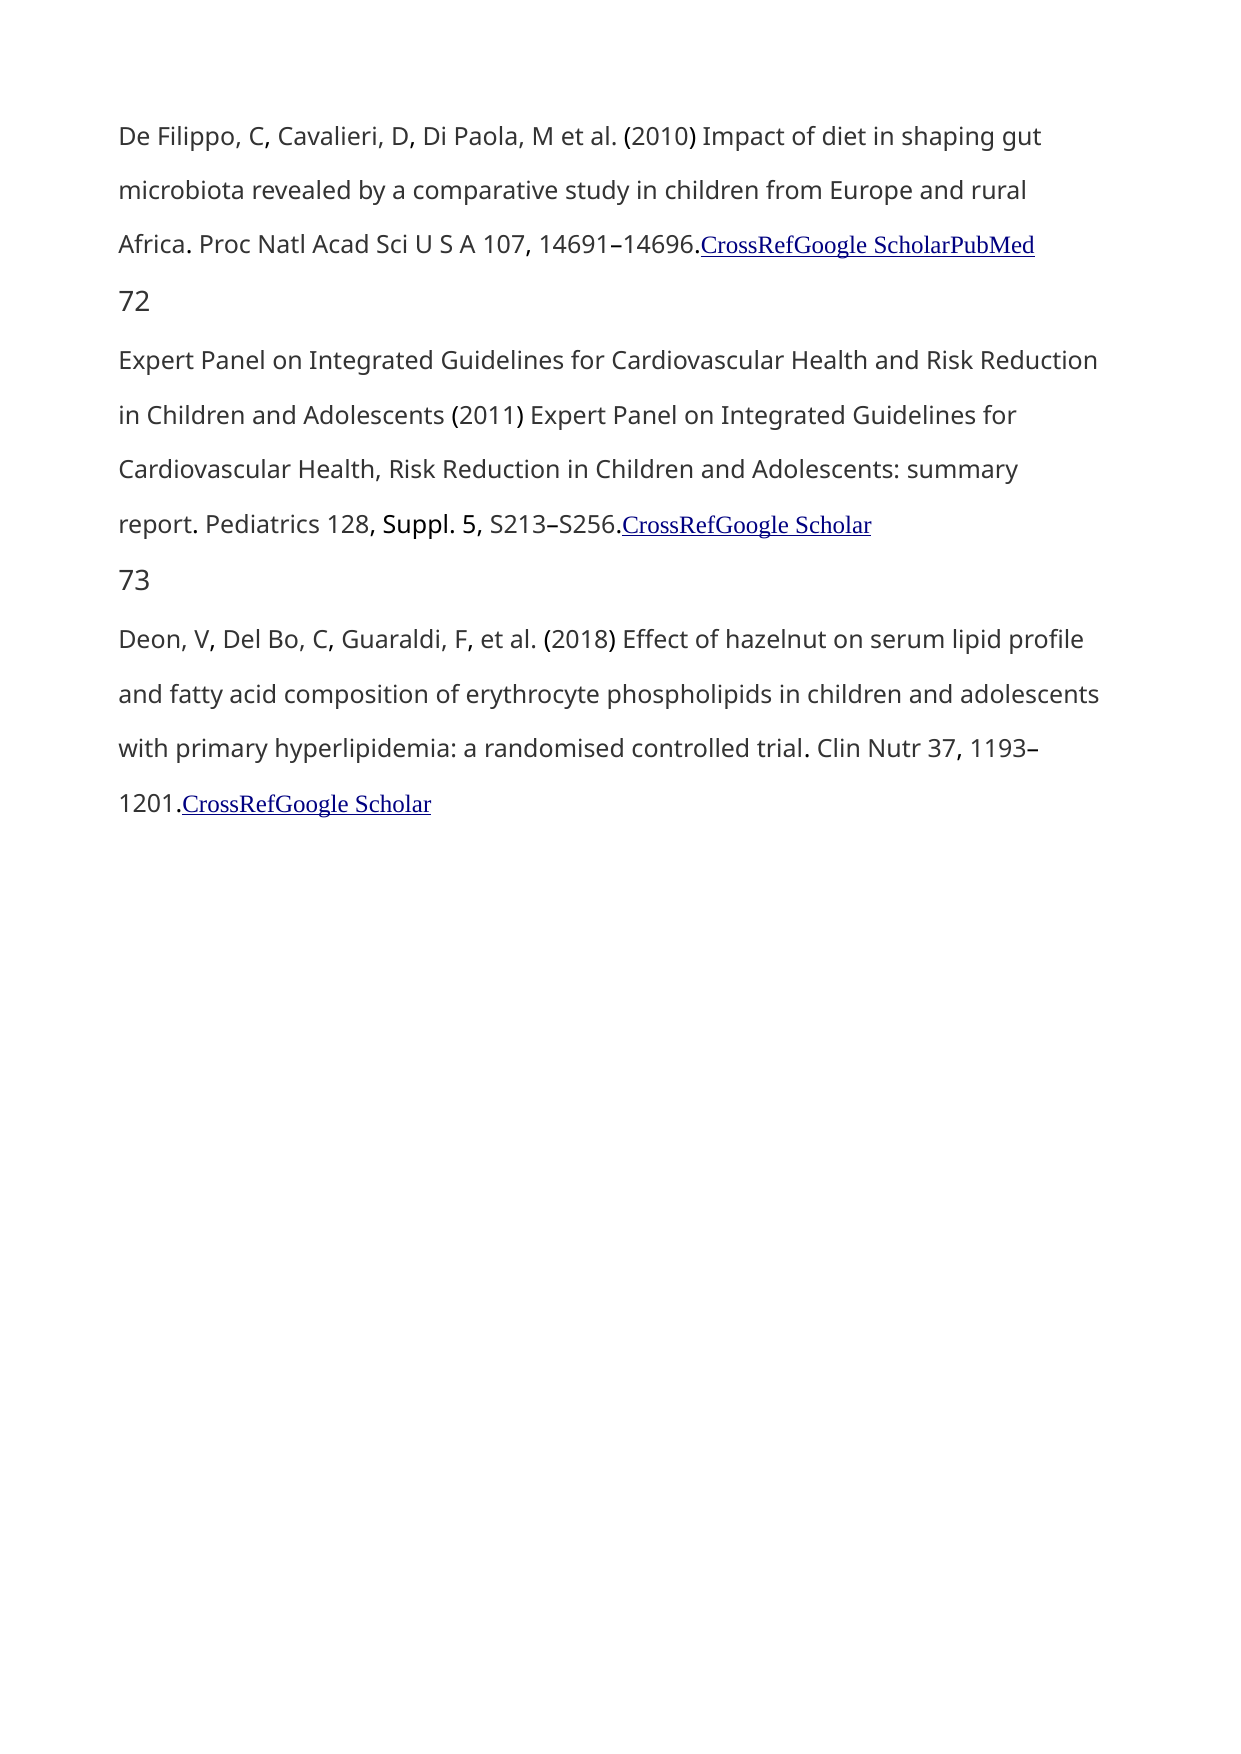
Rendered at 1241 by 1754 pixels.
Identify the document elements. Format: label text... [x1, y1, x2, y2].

text De Filippo, C, Cavalieri, D, Di Paola, M et al. (2010) Impact of diet in shaping gut microbiota revealed by a comparative study in children from Europe and rural Africa. Proc Natl Acad Sci U S A 107, 14691–14696.CrossRefGoogle ScholarPubMed [118, 118, 1122, 261]
text Expert Panel on Integrated Guidelines for Cardiovascular Health and Risk Reduction in Children and Adolescents (2011) Expert Panel on Integrated Guidelines for Cardiovascular Health, Risk Reduction in Children and Adolescents: summary report. Pediatrics 128, Suppl. 5, S213–S256.CrossRefGoogle Scholar [118, 343, 1122, 540]
text 73 [118, 561, 1122, 599]
text Deon, V, Del Bo, C, Guaraldi, F, et al. (2018) Effect of hazelnut on serum lipid profile and fatty acid composition of erythrocyte phospholipids in children and adolescents with primary hyperlipidemia: a randomised controlled trial. Clin Nutr 37, 1193–1201.CrossRefGoogle Scholar [118, 622, 1122, 819]
text 72 [118, 282, 1122, 320]
